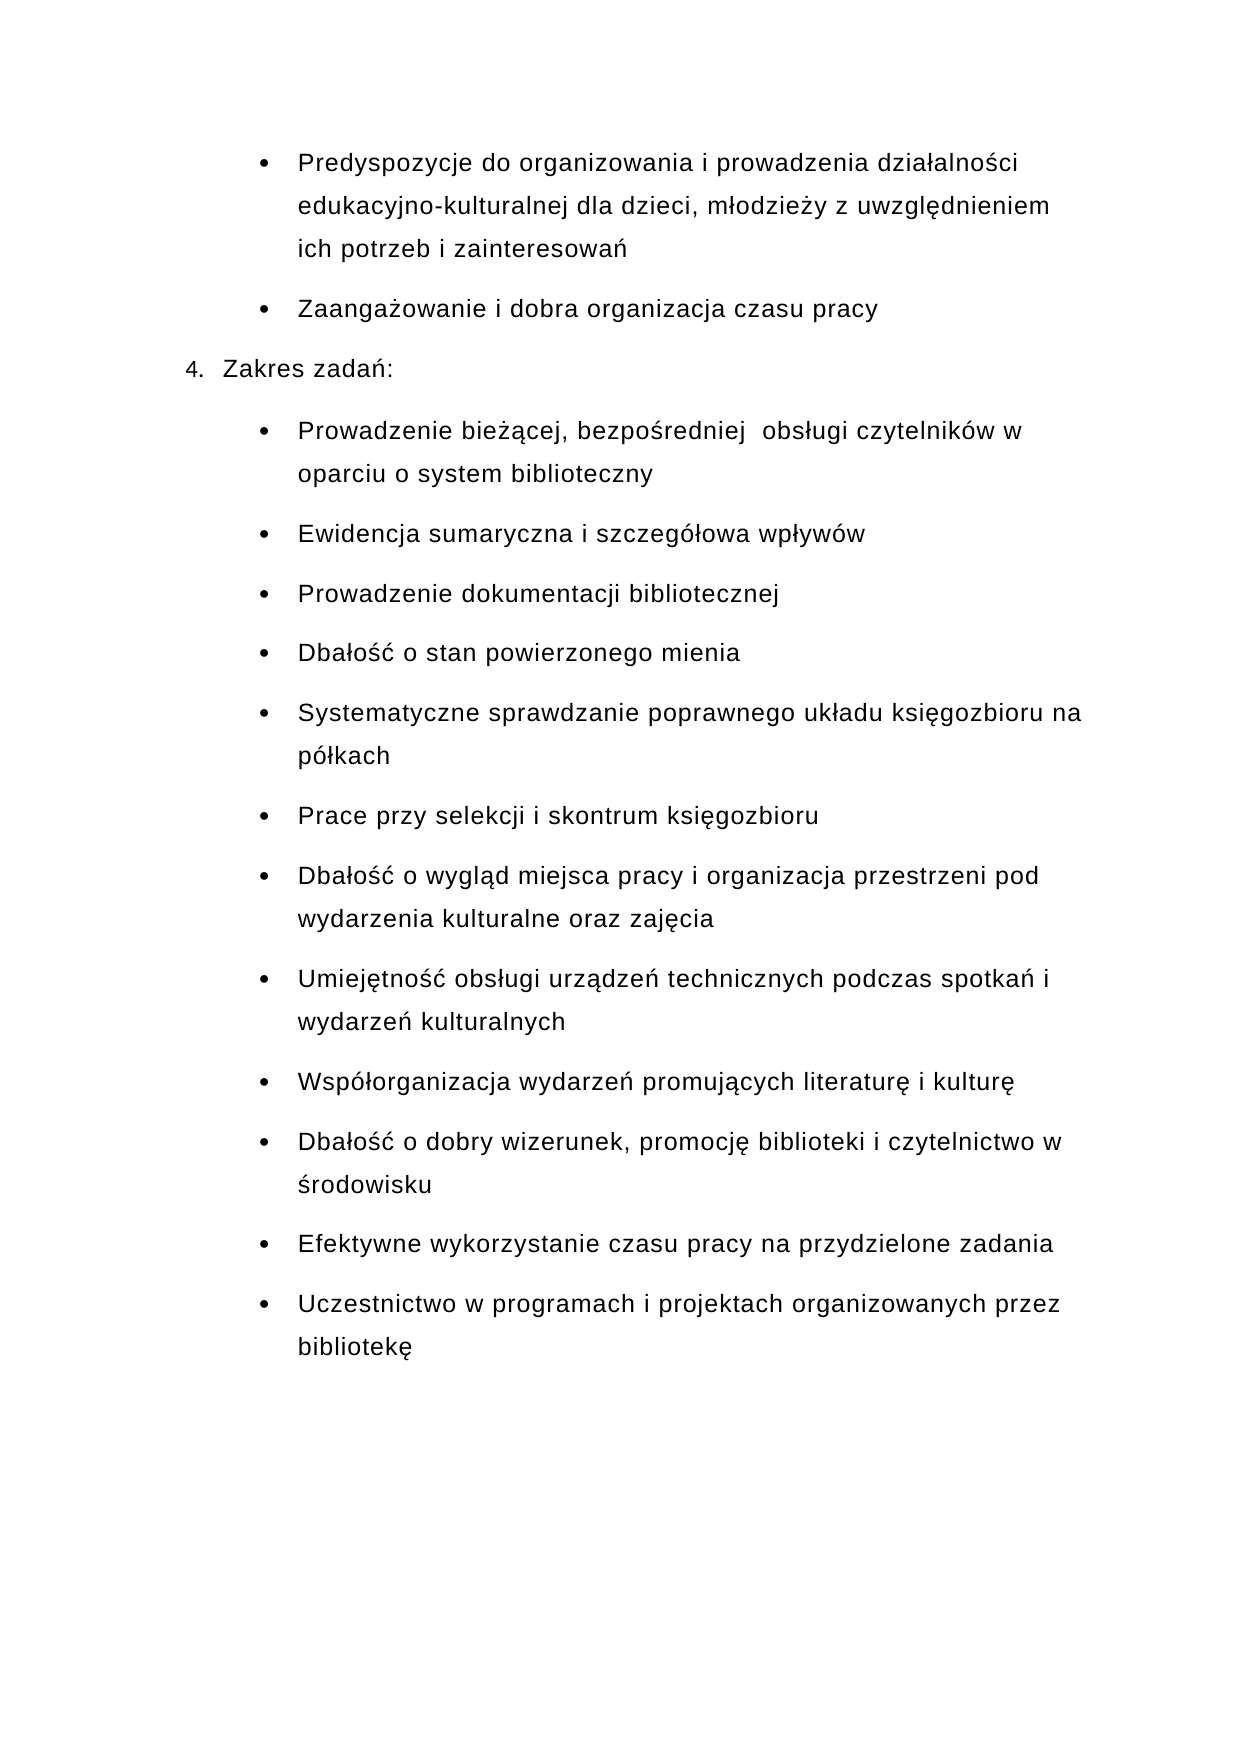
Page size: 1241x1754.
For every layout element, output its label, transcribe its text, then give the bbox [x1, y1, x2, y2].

list Zaangażowanie i dobra organizacja czasu pracy [260, 294, 1093, 322]
list Prace przy selekcji i skontrum księgozbioru [260, 801, 1093, 830]
list Umiejętność obsługi urządzeń technicznych podczas spotkań i wydarzeń kulturalnych [260, 964, 1093, 1036]
list Prowadzenie dokumentacji bibliotecznej [260, 578, 1093, 607]
list Prowadzenie bieżącej, bezpośredniej obsługi czytelników w oparciu o system biblioteczny [260, 416, 1093, 488]
list Współorganizacja wydarzeń promujących literaturę i kulturę [260, 1067, 1093, 1095]
list Zakres zadań: [185, 353, 1093, 384]
list Dbałość o dobry wizerunek, promocję biblioteki i czytelnictwo w środowisku [260, 1126, 1093, 1198]
list Uczestnictwo w programach i projektach organizowanych przez bibliotekę [260, 1289, 1093, 1361]
list Ewidencja sumaryczna i szczegółowa wpływów [260, 519, 1093, 547]
list Dbałość o stan powierzonego mienia [260, 638, 1093, 667]
list Systematyczne sprawdzanie poprawnego układu księgozbioru na półkach [260, 698, 1093, 770]
list Efektywne wykorzystanie czasu pracy na przydzielone zadania [260, 1229, 1093, 1258]
list Predyspozycje do organizowania i prowadzenia działalności edukacyjno-kulturalnej dla dzieci, młodzieży z uwzględnieniem ich potrzeb i zainteresowań [260, 148, 1093, 263]
list Dbałość o wygląd miejsca pracy i organizacja przestrzeni pod wydarzenia kulturalne oraz zajęcia [260, 861, 1093, 933]
